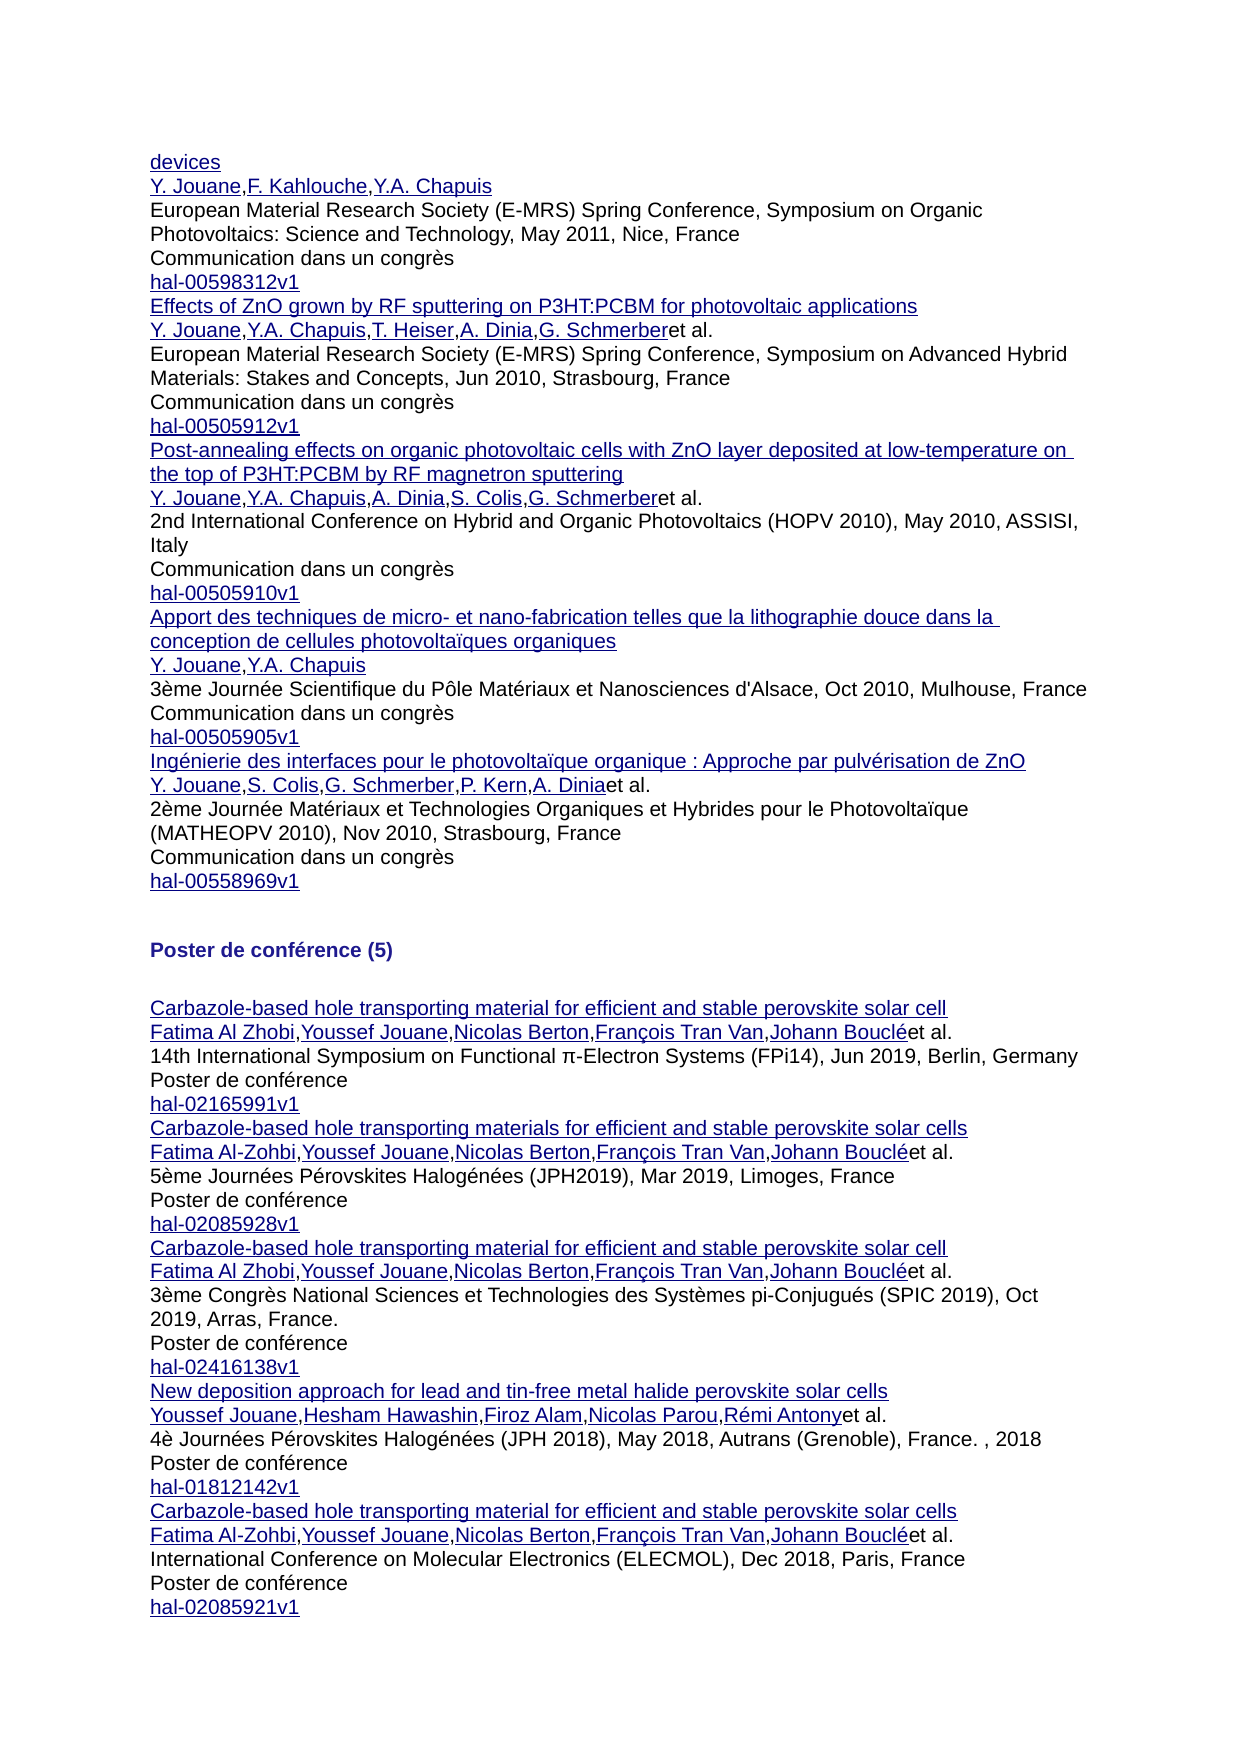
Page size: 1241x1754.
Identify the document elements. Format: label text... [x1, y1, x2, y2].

table_cell devices Y. Jouane,F. Kahlouche,Y.A. Chapuis European Material Research Society (E-MRS) Spring Conference, Symposium on Organic Photovoltaics: Science and Technology, May 2011, Nice, France Communication dans un congrès hal-00598312v1 [150, 150, 1090, 294]
table_cell Ingénierie des interfaces pour le photovoltaïque organique : Approche par pulvérisation de ZnO Y. Jouane,S. Colis,G. Schmerber,P. Kern,A. Diniaet al. 2ème Journée Matériaux et Technologies Organiques et Hybrides pour le Photovoltaïque (MATHEOPV 2010), Nov 2010, Strasbourg, France Communication dans un congrès hal-00558969v1 [150, 749, 1090, 893]
table_header Carbazole-based hole transporting material for efficient and stable perovskite solar cell Fatima Al Zhobi,Youssef Jouane,Nicolas Berton,François Tran Van,Johann Boucléet al. 14th International Symposium on Functional π-Electron Systems (FPi14), Jun 2019, Berlin, Germany Poster de conférence hal-02165991v1 [150, 996, 1090, 1116]
table_cell Carbazole-based hole transporting material for efficient and stable perovskite solar cell Fatima Al Zhobi,Youssef Jouane,Nicolas Berton,François Tran Van,Johann Boucléet al. 3ème Congrès National Sciences et Technologies des Systèmes pi-Conjugués (SPIC 2019), Oct 2019, Arras, France. Poster de conférence hal-02416138v1 [150, 1235, 1090, 1379]
table_cell Carbazole-based hole transporting material for efficient and stable perovskite solar cells Fatima Al-Zohbi,Youssef Jouane,Nicolas Berton,François Tran Van,Johann Boucléet al. International Conference on Molecular Electronics (ELECMOL), Dec 2018, Paris, France Poster de conférence hal-02085921v1 [150, 1499, 1090, 1619]
subtitle Poster de conférence (5) [150, 937, 1090, 961]
table_cell Post-annealing effects on organic photovoltaic cells with ZnO layer deposited at low-temperature on the top of P3HT:PCBM by RF magnetron sputtering Y. Jouane,Y.A. Chapuis,A. Dinia,S. Colis,G. Schmerberet al. 2nd International Conference on Hybrid and Organic Photovoltaics (HOPV 2010), May 2010, ASSISI, Italy Communication dans un congrès hal-00505910v1 [150, 438, 1090, 605]
table_cell Apport des techniques de micro- et nano-fabrication telles que la lithographie douce dans la conception de cellules photovoltaïques organiques Y. Jouane,Y.A. Chapuis 3ème Journée Scientifique du Pôle Matériaux et Nanosciences d'Alsace, Oct 2010, Mulhouse, France Communication dans un congrès hal-00505905v1 [150, 605, 1090, 749]
table_cell Effects of ZnO grown by RF sputtering on P3HT:PCBM for photovoltaic applications Y. Jouane,Y.A. Chapuis,T. Heiser,A. Dinia,G. Schmerberet al. European Material Research Society (E-MRS) Spring Conference, Symposium on Advanced Hybrid Materials: Stakes and Concepts, Jun 2010, Strasbourg, France Communication dans un congrès hal-00505912v1 [150, 294, 1090, 437]
table_cell Carbazole-based hole transporting materials for efficient and stable perovskite solar cells Fatima Al-Zohbi,Youssef Jouane,Nicolas Berton,François Tran Van,Johann Boucléet al. 5ème Journées Pérovskites Halogénées (JPH2019), Mar 2019, Limoges, France Poster de conférence hal-02085928v1 [150, 1116, 1090, 1235]
table_cell New deposition approach for lead and tin-free metal halide perovskite solar cells Youssef Jouane,Hesham Hawashin,Firoz Alam,Nicolas Parou,Rémi Antonyet al. 4è Journées Pérovskites Halogénées (JPH 2018), May 2018, Autrans (Grenoble), France. , 2018 Poster de conférence hal-01812142v1 [150, 1379, 1090, 1499]
